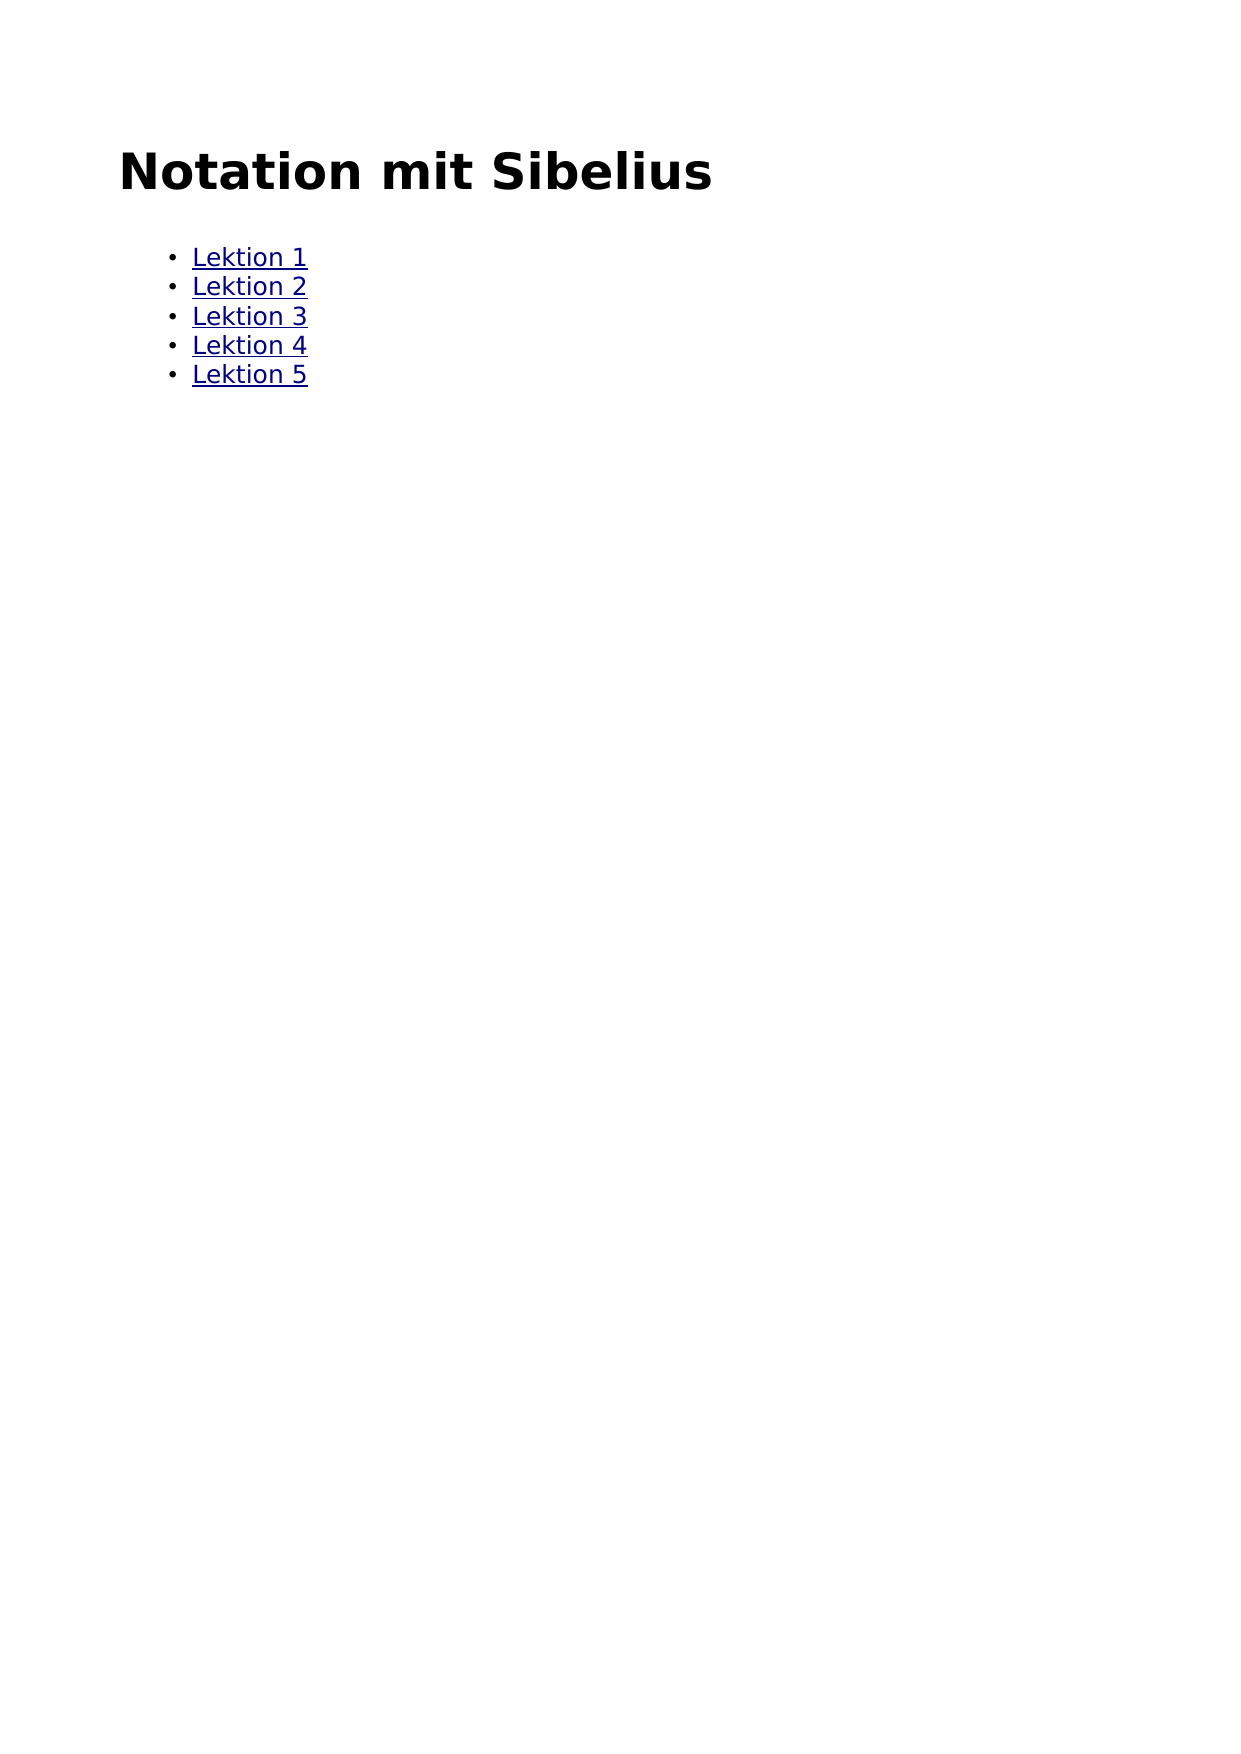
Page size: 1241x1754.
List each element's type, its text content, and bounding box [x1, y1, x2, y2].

subtitle Notation mit Sibelius [118, 143, 1122, 201]
list Lektion 2 [177, 272, 1122, 302]
list Lektion 3 [177, 302, 1122, 331]
list Lektion 4 [177, 331, 1122, 360]
list Lektion 1 [177, 243, 1122, 272]
list Lektion 5 [177, 360, 1122, 389]
